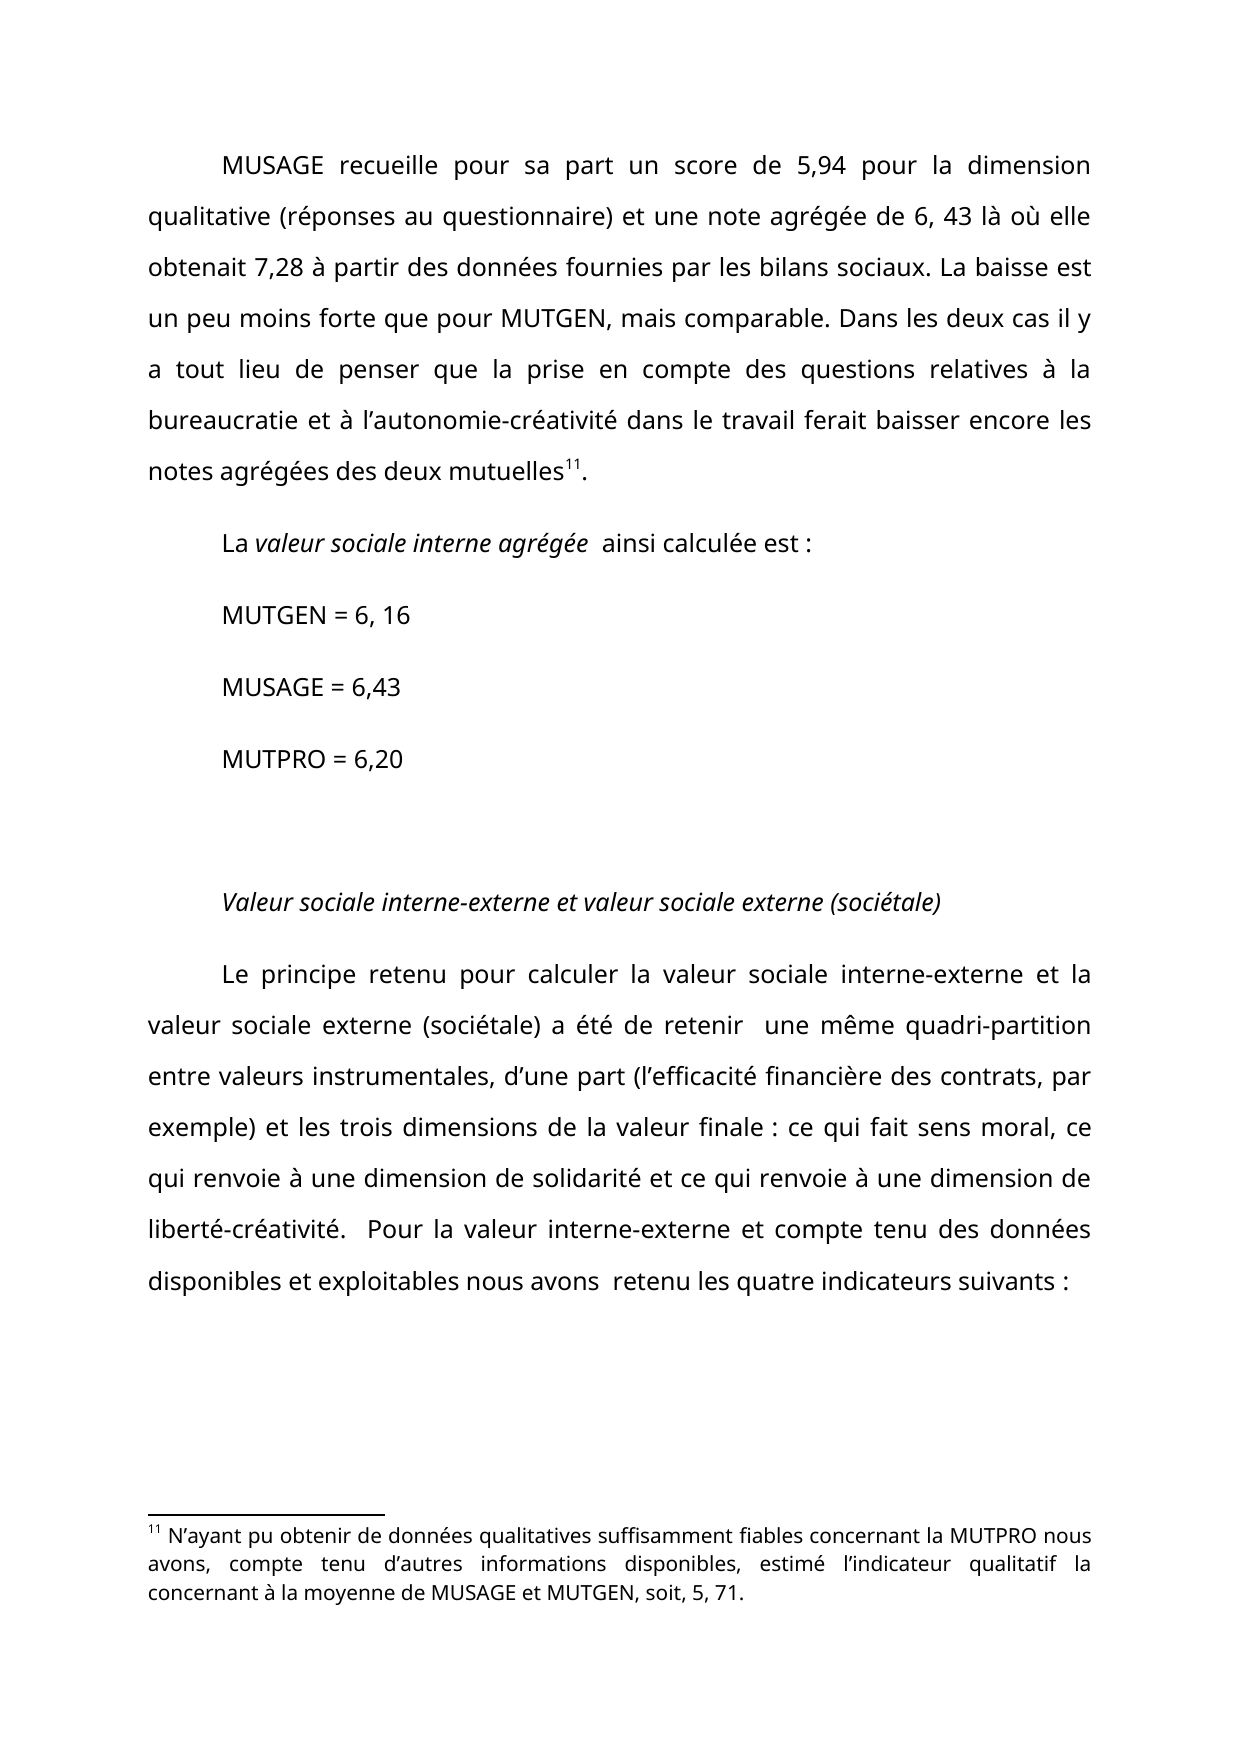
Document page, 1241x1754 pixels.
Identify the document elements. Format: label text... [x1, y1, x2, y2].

text La valeur sociale interne agrégée ainsi calculée est : [148, 526, 1093, 560]
text MUTGEN = 6, 16 [148, 598, 1093, 632]
text MUSAGE recueille pour sa part un score de 5,94 pour la dimension qualitative (réponses au questionnaire) et une note agrégée de 6, 43 là où elle obtenait 7,28 à partir des données fournies par les bilans sociaux. La baisse est un peu moins forte que pour MUTGEN, mais comparable. Dans les deux cas il y a tout lieu de penser que la prise en compte des questions relatives à la bureaucratie et à l’autonomie-créativité dans le travail ferait baisser encore les notes agrégées des deux mutuelles. [148, 148, 1093, 488]
text MUTPRO = 6,20 [148, 741, 1093, 775]
text Le principe retenu pour calculer la valeur sociale interne-externe et la valeur sociale externe (sociétale) a été de retenir une même quadri-partition entre valeurs instrumentales, d’une part (l’efficacité financière des contrats, par exemple) et les trois dimensions de la valeur finale : ce qui fait sens moral, ce qui renvoie à une dimension de solidarité et ce qui renvoie à une dimension de liberté-créativité. Pour la valeur interne-externe et compte tenu des données disponibles et exploitables nous avons retenu les quatre indicateurs suivants : [148, 957, 1093, 1297]
text MUSAGE = 6,43 [148, 669, 1093, 703]
text N’ayant pu obtenir de données qualitatives suffisamment fiables concernant la MUTPRO nous avons, compte tenu d’autres informations disponibles, estimé l’indicateur qualitatif la concernant à la moyenne de MUSAGE et MUTGEN, soit, 5, 71. [148, 1521, 1093, 1606]
text Valeur sociale interne-externe et valeur sociale externe (sociétale) [148, 885, 1093, 919]
